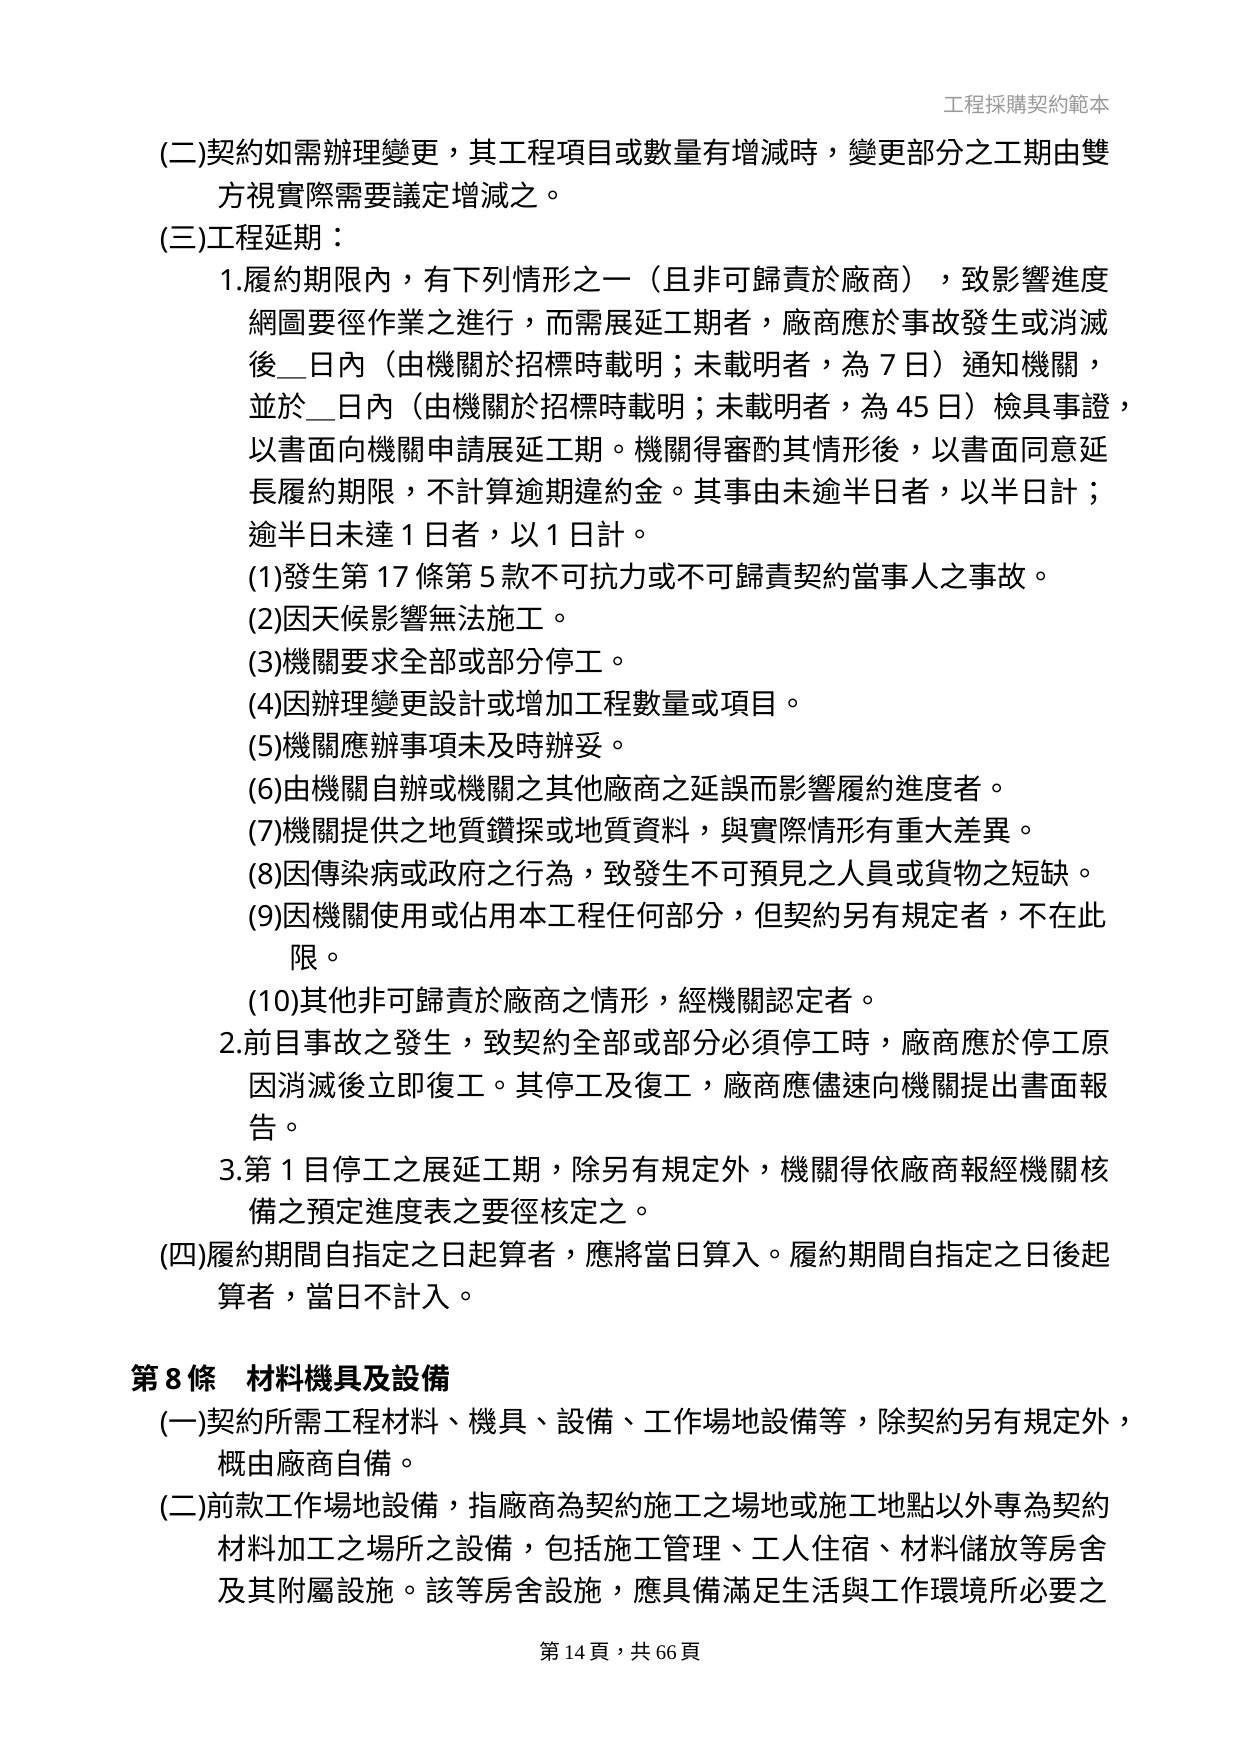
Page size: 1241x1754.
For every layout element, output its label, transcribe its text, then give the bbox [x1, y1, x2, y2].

text (4)因辦理變更設計或增加工程數量或項目。 [248, 681, 1110, 723]
text (10)其他非可歸責於廠商之情形，經機關認定者。 [248, 977, 1110, 1020]
text (1)發生第17條第5款不可抗力或不可歸責契約當事人之事故。 [248, 553, 1110, 596]
text (5)機關應辦事項未及時辦妥。 [248, 723, 1110, 765]
text (8)因傳染病或政府之行為，致發生不可預見之人員或貨物之短缺。 [248, 850, 1110, 893]
text (7)機關提供之地質鑽探或地質資料，與實際情形有重大差異。 [248, 808, 1110, 850]
text 3.第1目停工之展延工期，除另有規定外，機關得依廠商報經機關核備之預定進度表之要徑核定之。 [218, 1147, 1110, 1231]
text (四)履約期間自指定之日起算者，應將當日算入。履約期間自指定之日後起算者，當日不計入。 [159, 1231, 1110, 1316]
text (二)契約如需辦理變更，其工程項目或數量有增減時，變更部分之工期由雙方視實際需要議定增減之。 [159, 130, 1110, 214]
text (9)因機關使用或佔用本工程任何部分，但契約另有規定者，不在此限。 [248, 893, 1110, 977]
text 2.前目事故之發生，致契約全部或部分必須停工時，廠商應於停工原因消滅後立即復工。其停工及復工，廠商應儘速向機關提出書面報告。 [218, 1020, 1110, 1147]
text (3)機關要求全部或部分停工。 [248, 638, 1110, 681]
text (三)工程延期： [159, 214, 1110, 257]
text (一)契約所需工程材料、機具、設備、工作場地設備等，除契約另有規定外，概由廠商自備。 [159, 1398, 1110, 1483]
text (二)前款工作場地設備，指廠商為契約施工之場地或施工地點以外專為契約材料加工之場所之設備，包括施工管理、工人住宿、材料儲放等房舍及其附屬設施。該等房舍設施，應具備滿足生活與工作環境所必要之 [159, 1483, 1110, 1610]
text (2)因天候影響無法施工。 [248, 596, 1110, 638]
text (6)由機關自辦或機關之其他廠商之延誤而影響履約進度者。 [248, 765, 1110, 808]
text 1.履約期限內，有下列情形之一（且非可歸責於廠商），致影響進度網圖要徑作業之進行，而需展延工期者，廠商應於事故發生或消滅後＿日內（由機關於招標時載明；未載明者，為7日）通知機關，並於＿日內（由機關於招標時載明；未載明者，為45日）檢具事證，以書面向機關申請展延工期。機關得審酌其情形後，以書面同意延長履約期限，不計算逾期違約金。其事由未逾半日者，以半日計；逾半日未達1日者，以1日計。 [218, 257, 1110, 553]
text 第8條 材料機具及設備 [130, 1356, 1110, 1398]
